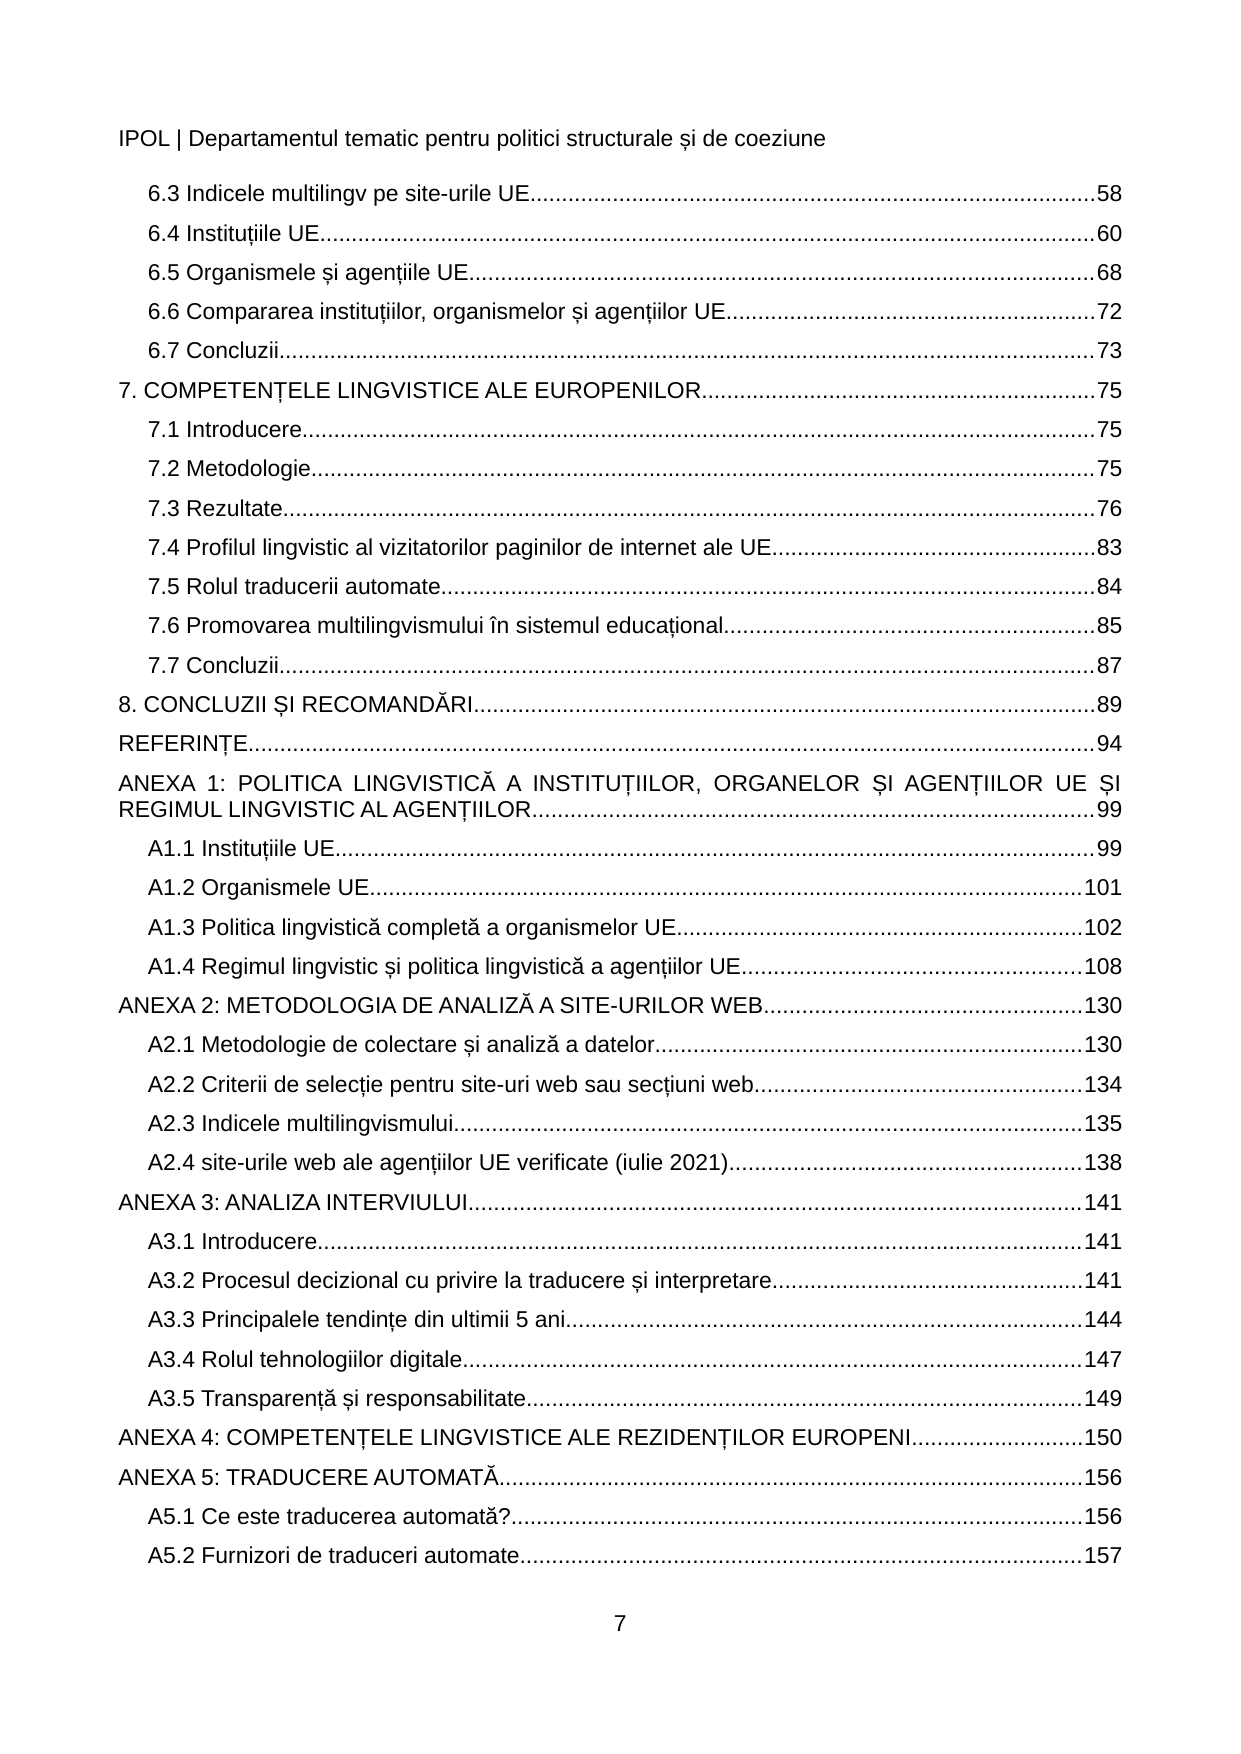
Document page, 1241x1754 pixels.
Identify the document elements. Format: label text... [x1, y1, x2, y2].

text 7.4 Profilul lingvistic al vizitatorilor paginilor de internet ale UE 83 [148, 534, 1122, 560]
text A3.5 Transparență și responsabilitate 149 [148, 1385, 1122, 1411]
text A1.2 Organismele UE 101 [148, 874, 1122, 901]
text 6.4 Instituțiile UE 60 [148, 220, 1122, 246]
text A1.1 Instituțiile UE 99 [148, 835, 1122, 861]
text ANEXA 4: COMPETENȚELE LINGVISTICE ALE REZIDENȚILOR EUROPENI 150 [118, 1424, 1122, 1451]
text A1.3 Politica lingvistică completă a organismelor UE 102 [148, 914, 1122, 940]
text A3.3 Principalele tendințe din ultimii 5 ani 144 [148, 1306, 1122, 1333]
text A2.1 Metodologie de colectare și analiză a datelor 130 [148, 1031, 1122, 1058]
text 7.1 Introducere 75 [148, 416, 1122, 442]
text 7.5 Rolul traducerii automate 84 [148, 573, 1122, 599]
text 6.6 Compararea instituțiilor, organismelor și agențiilor UE 72 [148, 298, 1122, 324]
text ANEXA 1: POLITICA LINGVISTICĂ A INSTITUȚIILOR, ORGANELOR ȘI AGENȚIILOR UE ȘI REGIMUL LINGVISTIC AL AGENȚIILOR 99 [118, 769, 1122, 822]
text A2.3 Indicele multilingvismului 135 [148, 1110, 1122, 1136]
text 6.7 Concluzii 73 [148, 337, 1122, 364]
text 6.3 Indicele multilingv pe site-urile UE 58 [148, 180, 1122, 207]
text ANEXA 3: ANALIZA INTERVIULUI 141 [118, 1188, 1122, 1215]
text ANEXA 2: METODOLOGIA DE ANALIZĂ A SITE-URILOR WEB 130 [118, 992, 1122, 1018]
text 7.2 Metodologie 75 [148, 455, 1122, 482]
text A5.1 Ce este traducerea automată? 156 [148, 1503, 1122, 1529]
text 6.5 Organismele și agențiile UE 68 [148, 259, 1122, 285]
text REFERINȚE 94 [118, 730, 1122, 757]
text A3.2 Procesul decizional cu privire la traducere și interpretare 141 [148, 1267, 1122, 1293]
text A5.2 Furnizori de traduceri automate 157 [148, 1542, 1122, 1568]
text ANEXA 5: TRADUCERE AUTOMATĂ 156 [118, 1463, 1122, 1490]
text 7. COMPETENȚELE LINGVISTICE ALE EUROPENILOR 75 [118, 377, 1122, 403]
text A3.1 Introducere 141 [148, 1228, 1122, 1254]
text 7.7 Concluzii 87 [148, 652, 1122, 678]
text A2.4 site-urile web ale agențiilor UE verificate (iulie 2021) 138 [148, 1149, 1122, 1176]
text A1.4 Regimul lingvistic și politica lingvistică a agențiilor UE 108 [148, 953, 1122, 979]
text 8. CONCLUZII ȘI RECOMANDĂRI 89 [118, 691, 1122, 717]
text 7.6 Promovarea multilingvismului în sistemul educațional 85 [148, 612, 1122, 639]
text A2.2 Criterii de selecție pentru site-uri web sau secțiuni web 134 [148, 1071, 1122, 1097]
text A3.4 Rolul tehnologiilor digitale 147 [148, 1346, 1122, 1372]
text 7.3 Rezultate 76 [148, 494, 1122, 521]
